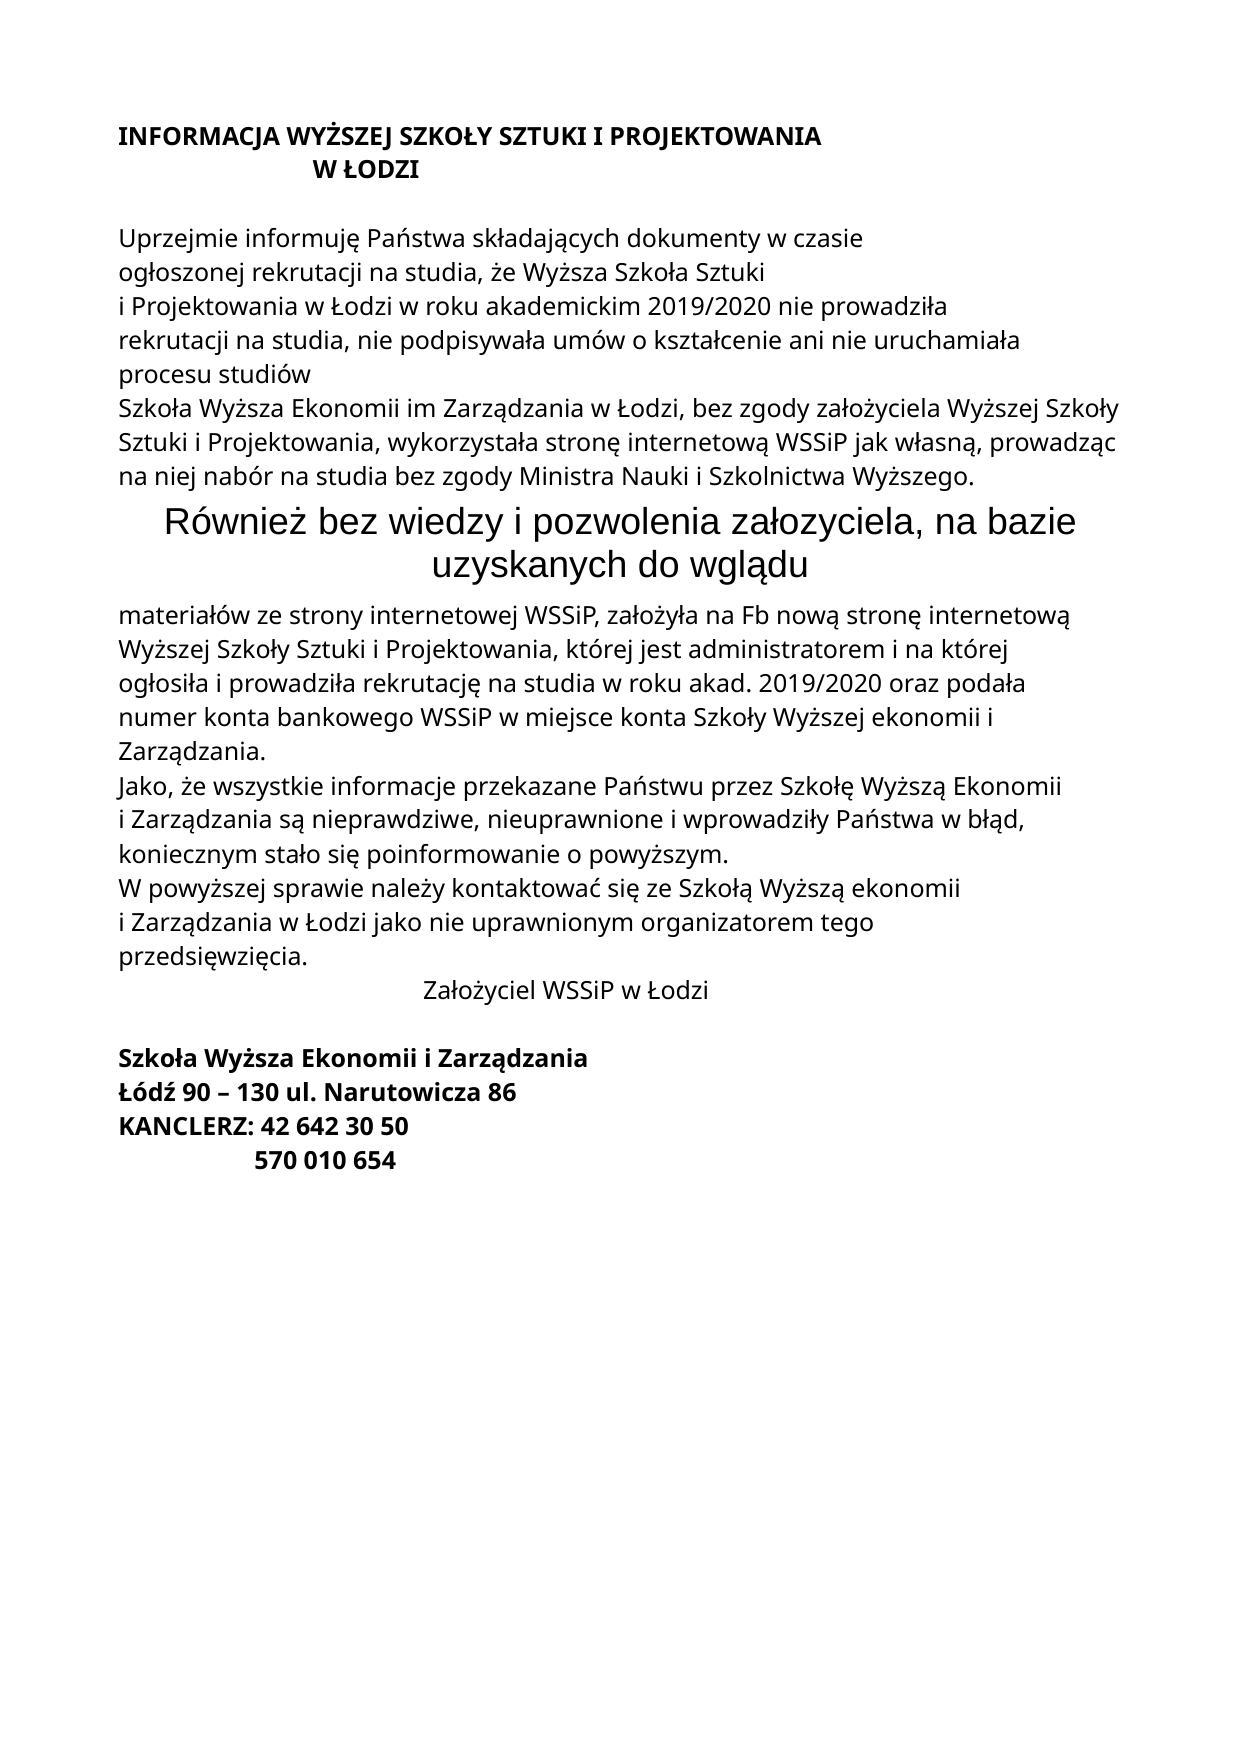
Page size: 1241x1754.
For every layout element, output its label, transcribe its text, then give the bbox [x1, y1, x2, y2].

text Szkoła Wyższa Ekonomii i Zarządzania [118, 1041, 1122, 1075]
text i Zarządzania w Łodzi jako nie uprawnionym organizatorem tego [118, 904, 1122, 938]
text INFORMACJA WYŻSZEJ SZKOŁY SZTUKI I PROJEKTOWANIA [118, 118, 1122, 152]
text koniecznym stało się poinformowanie o powyższym. [118, 836, 1122, 870]
text Jako, że wszystkie informacje przekazane Państwu przez Szkołę Wyższą Ekonomii [118, 768, 1122, 802]
text 570 010 654 [118, 1143, 1122, 1177]
text na niej nabór na studia bez zgody Ministra Nauki i Szkolnictwa Wyższego. [118, 459, 1122, 493]
text materiałów ze strony internetowej WSSiP, założyła na Fb nową stronę internetową [118, 598, 1122, 632]
text Łódź 90 – 130 ul. Narutowicza 86 [118, 1075, 1122, 1109]
text przedsięwzięcia. [118, 938, 1122, 972]
text numer konta bankowego WSSiP w miejsce konta Szkoły Wyższej ekonomii i Zarządzania. [118, 700, 1122, 768]
text ogłosiła i prowadziła rekrutację na studia w roku akad. 2019/2020 oraz podała [118, 666, 1122, 700]
text KANCLERZ: 42 642 30 50 [118, 1109, 1122, 1143]
subtitle Również bez wiedzy i pozwolenia załozyciela, na bazie uzyskanych do wglądu [118, 499, 1122, 585]
text i Zarządzania są nieprawdziwe, nieuprawnione i wprowadziły Państwa w błąd, [118, 802, 1122, 836]
text Szkoła Wyższa Ekonomii im Zarządzania w Łodzi, bez zgody założyciela Wyższej Szkoły Sztuki i Projektowania, wykorzystała stronę internetową WSSiP jak własną, prowadząc [118, 391, 1122, 459]
text Założyciel WSSiP w Łodzi [118, 972, 1122, 1007]
text i Projektowania w Łodzi w roku akademickim 2019/2020 nie prowadziła [118, 288, 1122, 322]
text rekrutacji na studia, nie podpisywała umów o kształcenie ani nie uruchamiała [118, 322, 1122, 357]
text W powyższej sprawie należy kontaktować się ze Szkołą Wyższą ekonomii [118, 870, 1122, 904]
text procesu studiów [118, 357, 1122, 391]
text ogłoszonej rekrutacji na studia, że Wyższa Szkoła Sztuki [118, 254, 1122, 288]
text W ŁODZI [118, 152, 1122, 186]
text Uprzejmie informuję Państwa składających dokumenty w czasie [118, 220, 1122, 254]
text Wyższej Szkoły Sztuki i Projektowania, której jest administratorem i na której [118, 632, 1122, 666]
